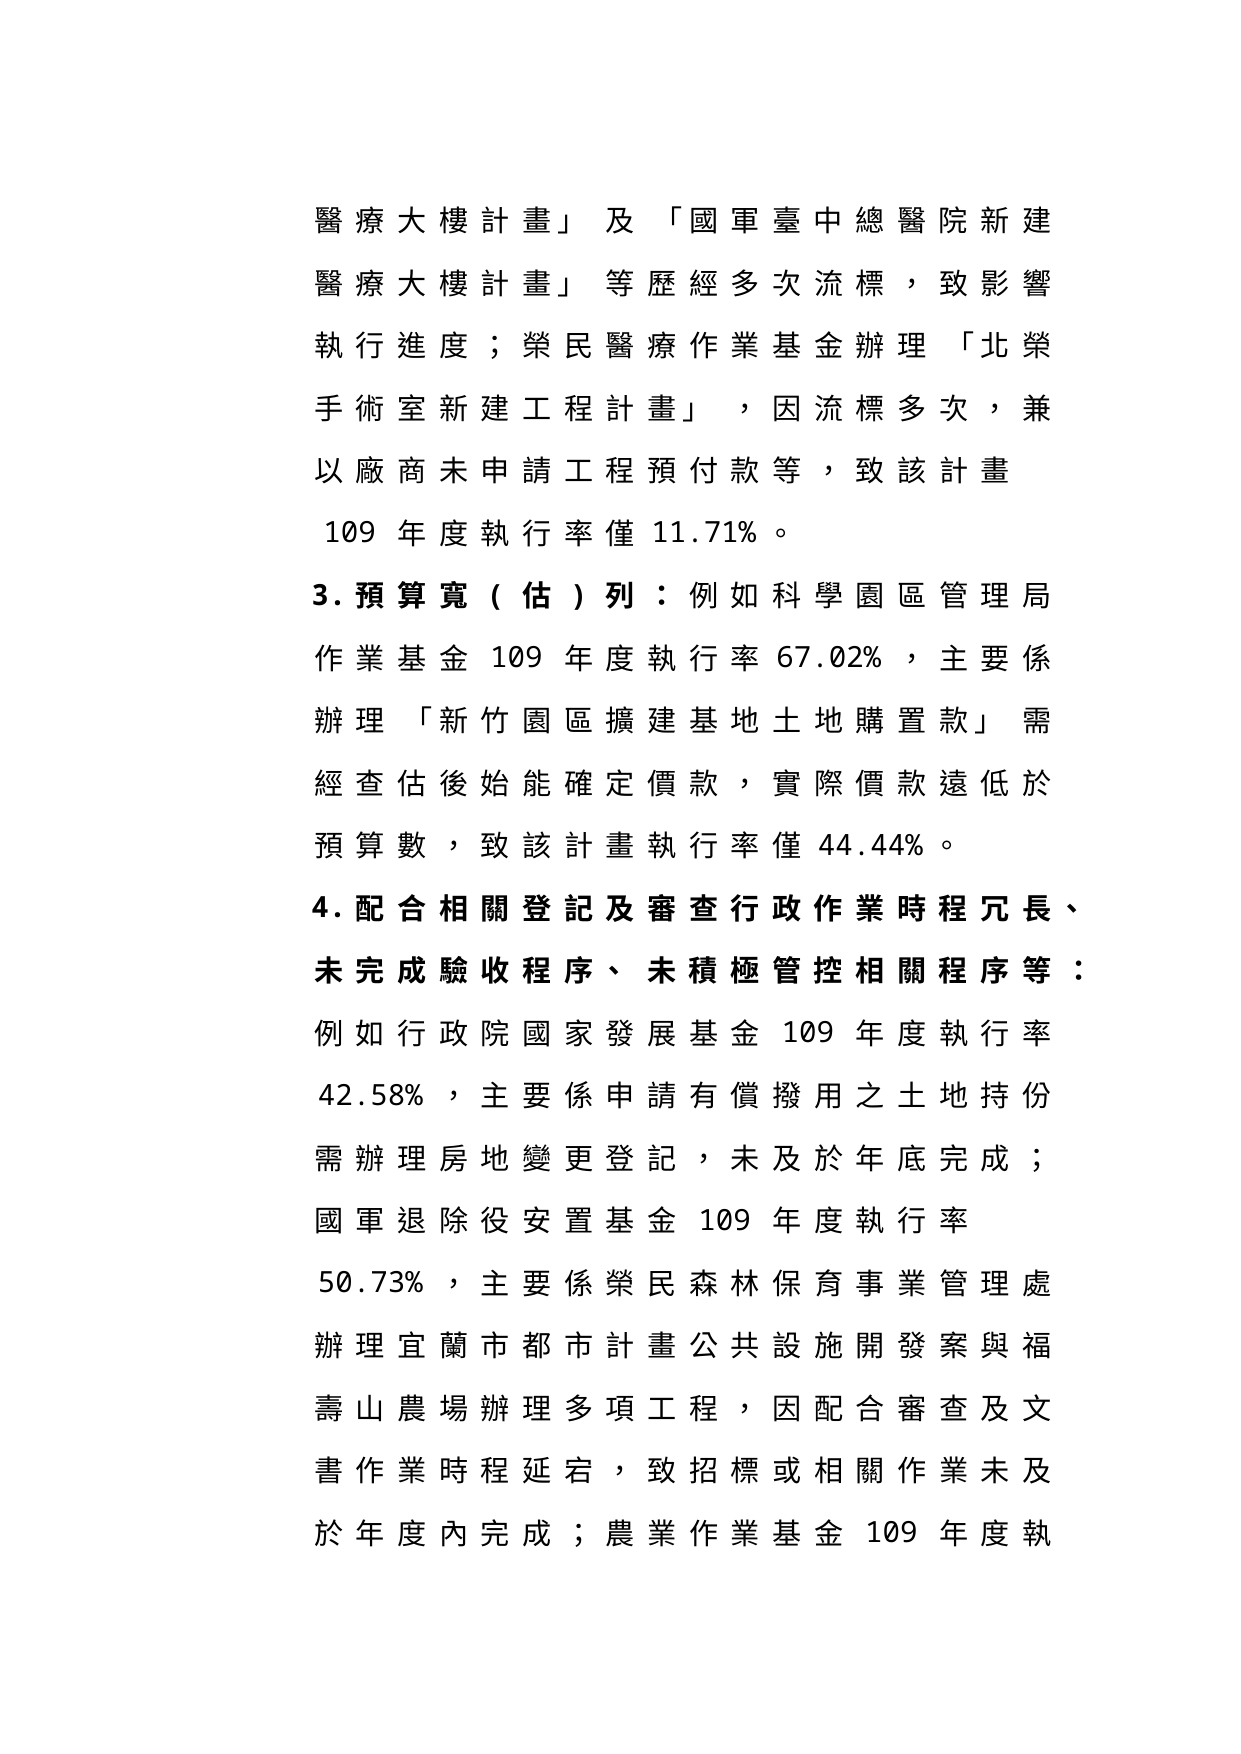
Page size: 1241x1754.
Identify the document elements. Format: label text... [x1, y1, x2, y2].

text 醫療大樓計畫」及「國軍臺中總醫院新建醫療大樓計畫」等歷經多次流標，致影響執行進度；榮民醫療作業基金辦理「北榮手術室新建工程計畫」，因流標多次，兼以廠商未申請工程預付款等，致該計畫109年度執行率僅11.71%。 [271, 177, 1058, 552]
text 3.預算寬(估)列：例如科學園區管理局作業基金109年度執行率67.02%，主要係辦理「新竹園區擴建基地土地購置款」需經查估後始能確定價款，實際價款遠低於預算數，致該計畫執行率僅44.44%。 [271, 552, 1058, 865]
text 4.配合相關登記及審查行政作業時程冗長、未完成驗收程序、未積極管控相關程序等：例如行政院國家發展基金109年度執行率42.58%，主要係申請有償撥用之土地持份需辦理房地變更登記，未及於年底完成；國軍退除役安置基金109年度執行率50.73%，主要係榮民森林保育事業管理處辦理宜蘭市都市計畫公共設施開發案與福壽山農場辦理多項工程，因配合審查及文書作業時程延宕，致招標或相關作業未及於年度內完成；農業作業基金109年度執行率58.85%，主要係「農業生物科技園區擴充計畫」雖於109年7月19日竣工，惟尚未完成驗收程序，致需辦理保留；國立文化機構作業基金107至109年度執行率分別僅21.44%、8.9%及6.88%，主要係辦理「國立歷史博物館升級發展計畫」因都市設計審議、文資審議與修正計畫等審議程序期程冗長，致影響工程發包與執行；故宮文物藝術發展基金107至109年度執行率分別僅24.43%、42.1%、0.67%，主要係為嚴謹查證作品真偽與購藏合理價格，藏品徵集業務執行期程較長，致執行率偏低。 [271, 865, 1058, 1552]
